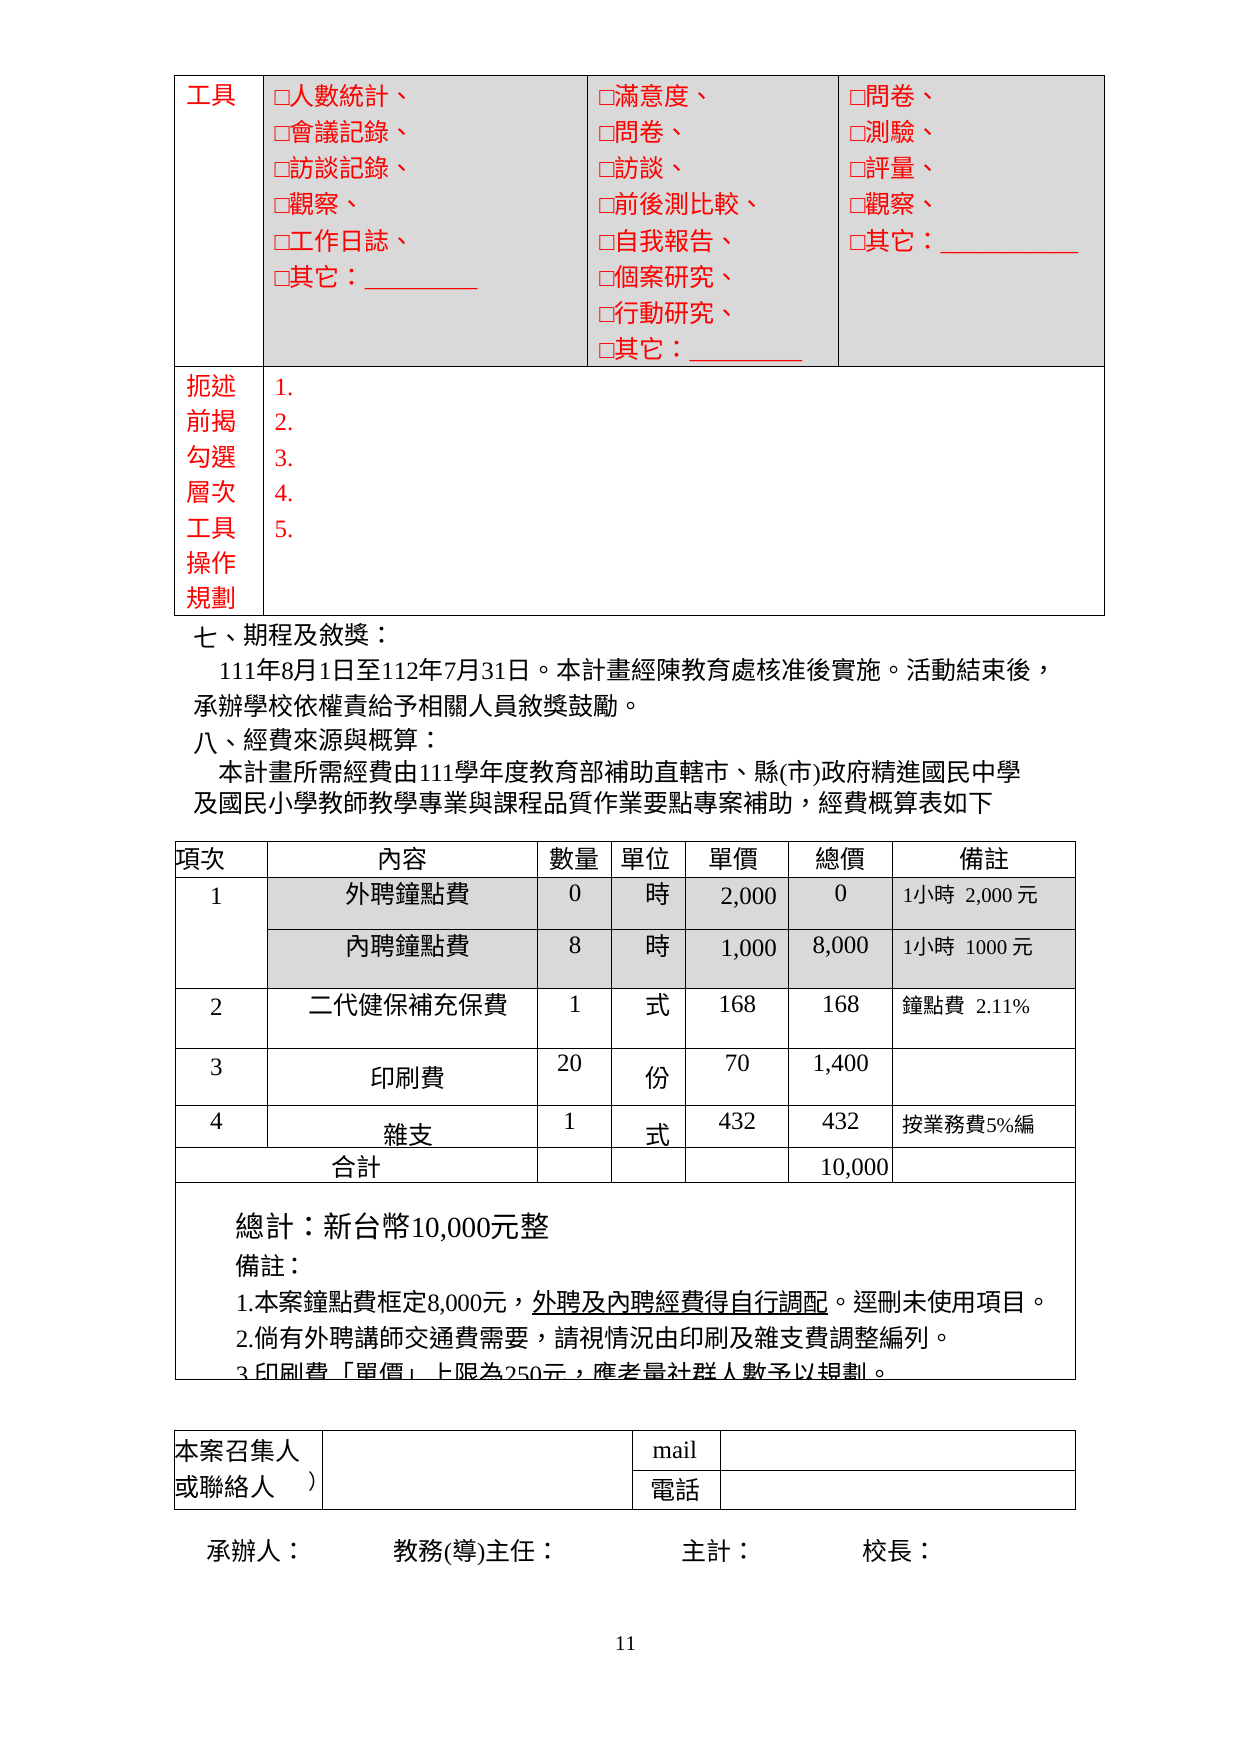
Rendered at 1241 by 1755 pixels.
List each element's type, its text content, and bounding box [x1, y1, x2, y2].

table_cell 時 [612, 930, 685, 988]
table_cell 扼述 前揭勾選層次工具操作 規劃 [175, 367, 263, 615]
table_cell 70 [686, 1049, 788, 1105]
table_cell [721, 1471, 1075, 1509]
table_header 總價 [789, 842, 892, 877]
table_cell 二代健保補充保費 [268, 989, 537, 1047]
table_cell 1,400 [789, 1049, 892, 1105]
table_header 數量 [538, 842, 611, 877]
table_cell 合計 [176, 1148, 537, 1182]
table_cell 按業務費5%編 [893, 1106, 1075, 1147]
table_cell 印刷費 [268, 1049, 537, 1105]
table_cell [686, 1148, 788, 1182]
table_cell 式 [612, 1106, 685, 1147]
table_cell 0 [538, 878, 611, 929]
table_cell 鐘點費 2.11% [893, 989, 1075, 1047]
text 七、期程及敘獎： [193, 616, 1076, 651]
table_header ） [323, 1431, 632, 1509]
table_header 單位 [612, 842, 685, 877]
table_cell 3 [176, 1049, 267, 1105]
table_cell □問卷、 □測驗、 □評量、 □觀察、 □其它：___________ [839, 76, 1104, 366]
table_cell 式 [612, 989, 685, 1047]
table_cell 電話 [633, 1471, 720, 1509]
table_cell 432 [789, 1106, 892, 1147]
table_cell [893, 1148, 1075, 1182]
text 111年8月1日至112年7月31日。本計畫經陳教育處核准後實施。活動結束後，承辦學校依權責給予相關人員敘獎鼓勵。 [193, 651, 1076, 722]
table_cell 8 [538, 930, 611, 988]
table_cell 432 [686, 1106, 788, 1147]
table_cell 168 [686, 989, 788, 1047]
table_cell 總計：新台幣10,000元整 備註： 1.本案鐘點費框定8,000元，外聘及內聘經費得自行調配。逕刪未使用項目。 2.倘有外聘講師交通費需要，請視情況由印刷及雜支費調整編列。 3.印刷費「單價」上限為250元，應考量社群人數予以規劃。 [176, 1183, 1075, 1379]
table_cell 2 [176, 989, 267, 1047]
table_cell 1,000 [686, 930, 788, 988]
table_header 備註 [893, 842, 1075, 877]
table_cell 0 [789, 878, 892, 929]
table_header 內容 [268, 842, 537, 877]
table_cell 雜支 [268, 1106, 537, 1147]
table_cell 4 [176, 1106, 267, 1147]
table_cell 份 [612, 1049, 685, 1105]
text 及國民小學教師教學專業與課程品質作業要點專案補助，經費概算表如下 [193, 791, 1063, 818]
table_cell 1小時 2,000 元 [893, 878, 1075, 929]
table_cell 1. 2. 3. 4. 5. [264, 367, 1104, 615]
table_cell [893, 1049, 1075, 1105]
table_header 本案召集人或聯絡人 [175, 1431, 322, 1509]
table_cell [612, 1148, 685, 1182]
table_cell 時 [612, 878, 685, 929]
table_cell □人數統計、 □會議記錄、 □訪談記錄、 □觀察、 □工作日誌、 □其它：_________ [264, 76, 587, 366]
table_cell 168 [789, 989, 892, 1047]
table_cell 工具 [175, 76, 263, 366]
text 承辦人： 教務(導)主任： 主計： 校長： [206, 1531, 1076, 1567]
table_cell 10,000 [789, 1148, 892, 1182]
table_cell 8,000 [789, 930, 892, 988]
table_cell 1 [538, 1106, 611, 1147]
text 八、經費來源與概算： [193, 726, 1063, 756]
table_cell [538, 1148, 611, 1182]
table_cell 內聘鐘點費 [268, 930, 537, 988]
table_header mail [633, 1431, 720, 1470]
table_cell 外聘鐘點費 [268, 878, 537, 929]
table_cell 20 [538, 1049, 611, 1105]
table_cell 2,000 [686, 878, 788, 929]
text 本計畫所需經費由111學年度教育部補助直轄市、縣(市)政府精進國民中學 [193, 759, 1063, 787]
table_cell 1小時 1000 元 [893, 930, 1075, 988]
table_header 單價 [686, 842, 788, 877]
table_cell 1 [538, 989, 611, 1047]
table_header 項次 [176, 842, 267, 877]
table_cell 1 [176, 878, 267, 988]
table_header [721, 1431, 1075, 1470]
table_cell □滿意度、 □問卷、 □訪談、 □前後測比較、 □自我報告、 □個案研究、 □行動研究、 □其它：_________ [588, 76, 838, 366]
